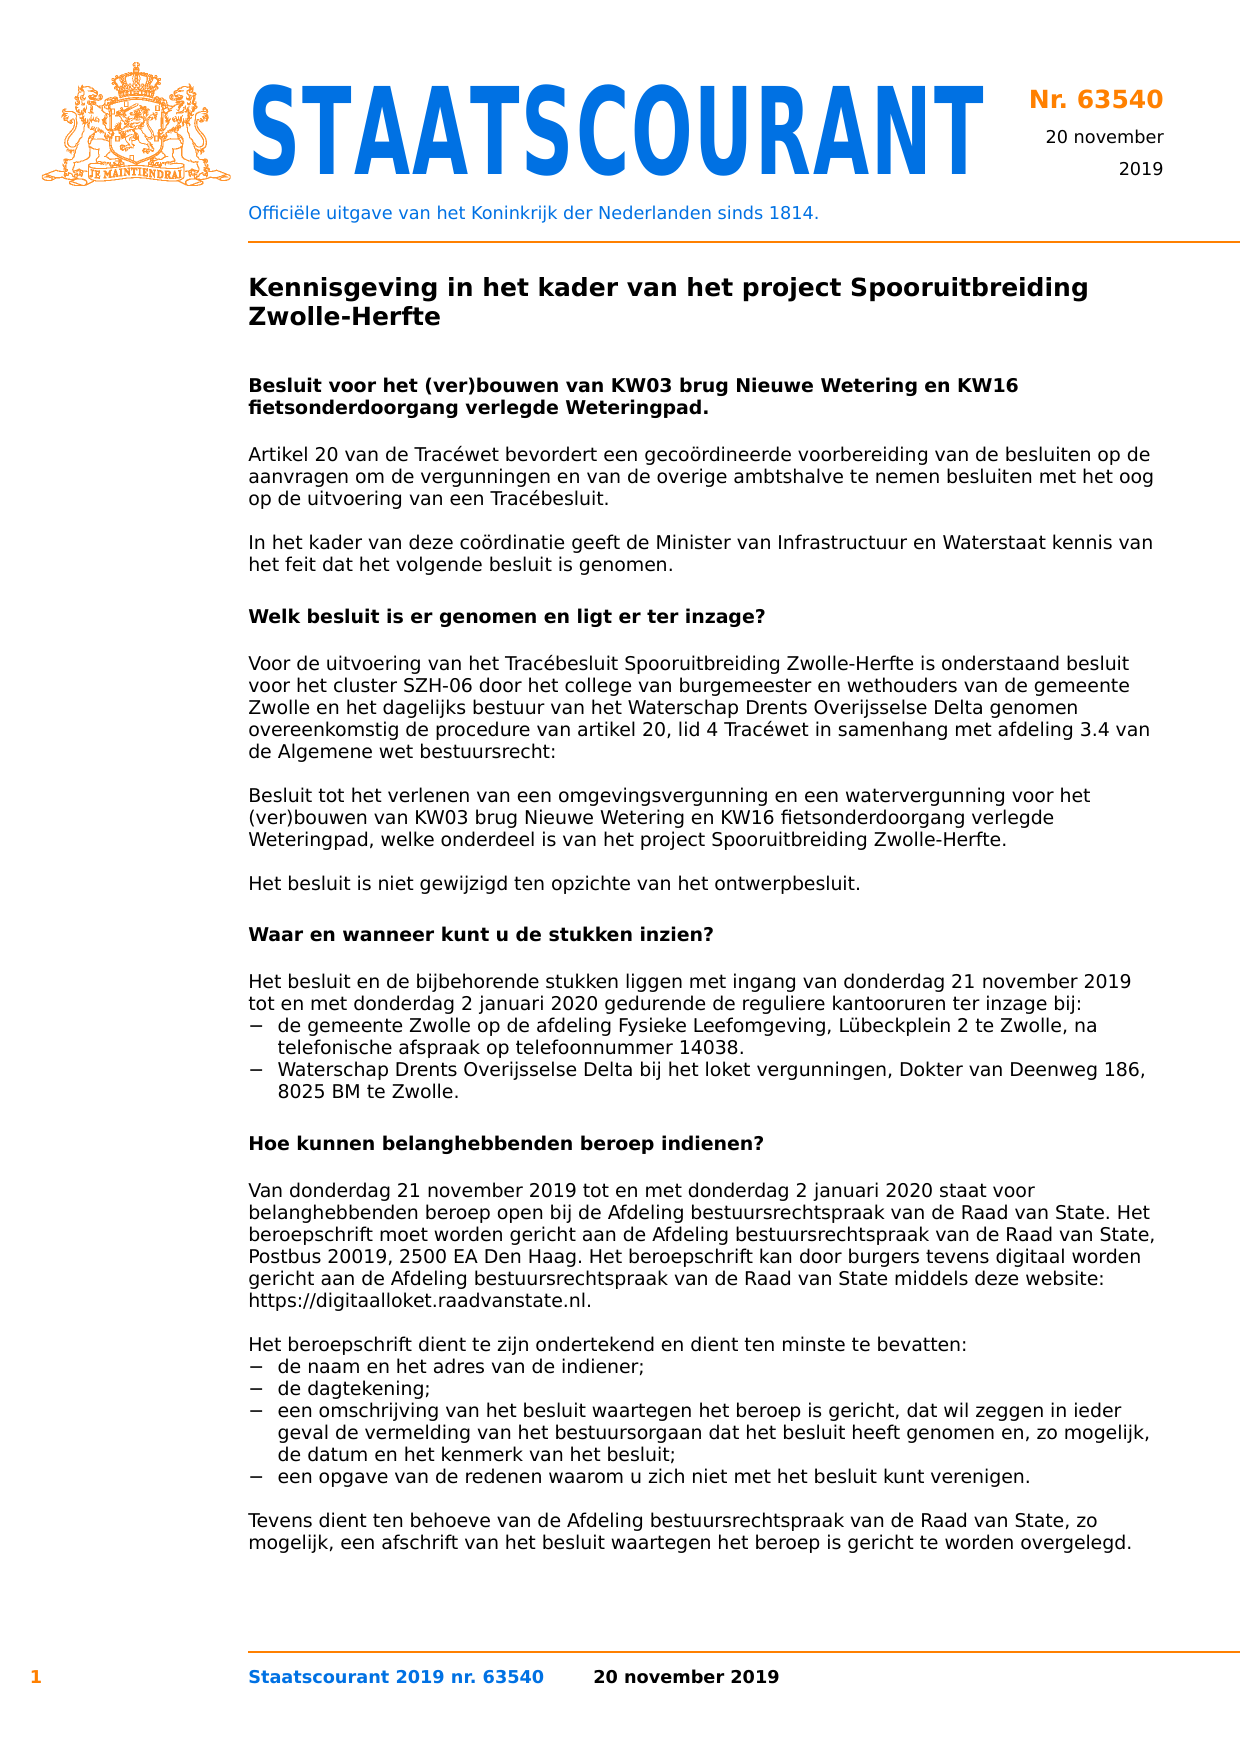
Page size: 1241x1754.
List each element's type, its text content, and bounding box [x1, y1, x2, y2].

text Tevens dient ten behoeve van de Afdeling bestuursrechtspraak van de Raad van State, zo mogelijk, een afschrift van het besluit waartegen het beroep is gericht te worden overgelegd. [248, 1510, 1163, 1554]
text − een opgave van de redenen waarom u zich niet met het besluit kunt verenigen. [248, 1466, 1163, 1488]
text Het besluit en de bijbehorende stukken liggen met ingang van donderdag 21 november 2019 tot en met donderdag 2 januari 2020 gedurende de reguliere kantooruren ter inzage bij: [248, 971, 1163, 1015]
text − een omschrijving van het besluit waartegen het beroep is gericht, dat wil zeggen in ieder geval de vermelding van het bestuursorgaan dat het besluit heeft genomen en, zo mogelijk, de datum en het kenmerk van het besluit; [248, 1400, 1163, 1466]
subtitle Welk besluit is er genomen en ligt er ter inzage? [248, 606, 1163, 628]
text Artikel 20 van de Tracéwet bevordert een gecoördineerde voorbereiding van de besluiten op de aanvragen om de vergunningen en van de overige ambtshalve te nemen besluiten met het oog op de uitvoering van een Tracébesluit. [248, 444, 1163, 510]
text − de gemeente Zwolle op de afdeling Fysieke Leefomgeving, Lübeckplein 2 te Zwolle, na telefonische afspraak op telefoonnummer 14038. [248, 1015, 1163, 1059]
text − Waterschap Drents Overijsselse Delta bij het loket vergunningen, Dokter van Deenweg 186, 8025 BM te Zwolle. [248, 1059, 1163, 1103]
picture [41, 62, 231, 186]
table_cell 20 november [998, 121, 1240, 153]
text Van donderdag 21 november 2019 tot en met donderdag 2 januari 2020 staat voor belanghebbenden beroep open bij de Afdeling bestuursrechtspraak van de Raad van State. Het beroepschrift moet worden gericht aan de Afdeling bestuursrechtspraak van de Raad van State, Postbus 20019, 2500 EA Den Haag. Het beroepschrift kan door burgers tevens digitaal worden gericht aan de Afdeling bestuursrechtspraak van de Raad van State middels deze website: https://digitaalloket.raadvanstate.nl. [248, 1180, 1163, 1312]
text − de dagtekening; [248, 1378, 1163, 1400]
text In het kader van deze coördinatie geeft de Minister van Infrastructuur en Waterstaat kennis van het feit dat het volgende besluit is genomen. [248, 532, 1163, 576]
table_header STAATSCOURANT [248, 62, 998, 203]
text Besluit tot het verlenen van een omgevingsvergunning en een watervergunning voor het (ver)bouwen van KW03 brug Nieuwe Wetering en KW16 fietsonderdoorgang verlegde Weteringpad, welke onderdeel is van het project Spooruitbreiding Zwolle-Herfte. [248, 784, 1163, 851]
subtitle Waar en wanneer kunt u de stukken inzien? [248, 924, 1163, 946]
table_cell 2019 [998, 153, 1240, 203]
table_header [25, 62, 248, 241]
subtitle Besluit voor het (ver)bouwen van KW03 brug Nieuwe Wetering en KW16 fietsonderdoorgang verlegde Weteringpad. [248, 375, 1163, 419]
text − de naam en het adres van de indiener; [248, 1356, 1163, 1378]
subtitle Hoe kunnen belanghebbenden beroep indienen? [248, 1133, 1163, 1155]
text Het besluit is niet gewijzigd ten opzichte van het ontwerpbesluit. [248, 872, 1163, 894]
table_header Nr. 63540 [998, 62, 1240, 121]
table_cell Officiële uitgave van het Koninkrijk der Nederlanden sinds 1814. [248, 203, 1240, 241]
text Het beroepschrift dient te zijn ondertekend en dient ten minste te bevatten: [248, 1334, 1163, 1356]
subtitle Kennisgeving in het kader van het project Spooruitbreiding Zwolle-Herfte [248, 273, 1163, 331]
text Voor de uitvoering van het Tracébesluit Spooruitbreiding Zwolle-Herfte is onderstaand besluit voor het cluster SZH-06 door het college van burgemeester en wethouders van de gemeente Zwolle en het dagelijks bestuur van het Waterschap Drents Overijsselse Delta genomen overeenkomstig de procedure van artikel 20, lid 4 Tracéwet in samenhang met afdeling 3.4 van de Algemene wet bestuursrecht: [248, 653, 1163, 763]
